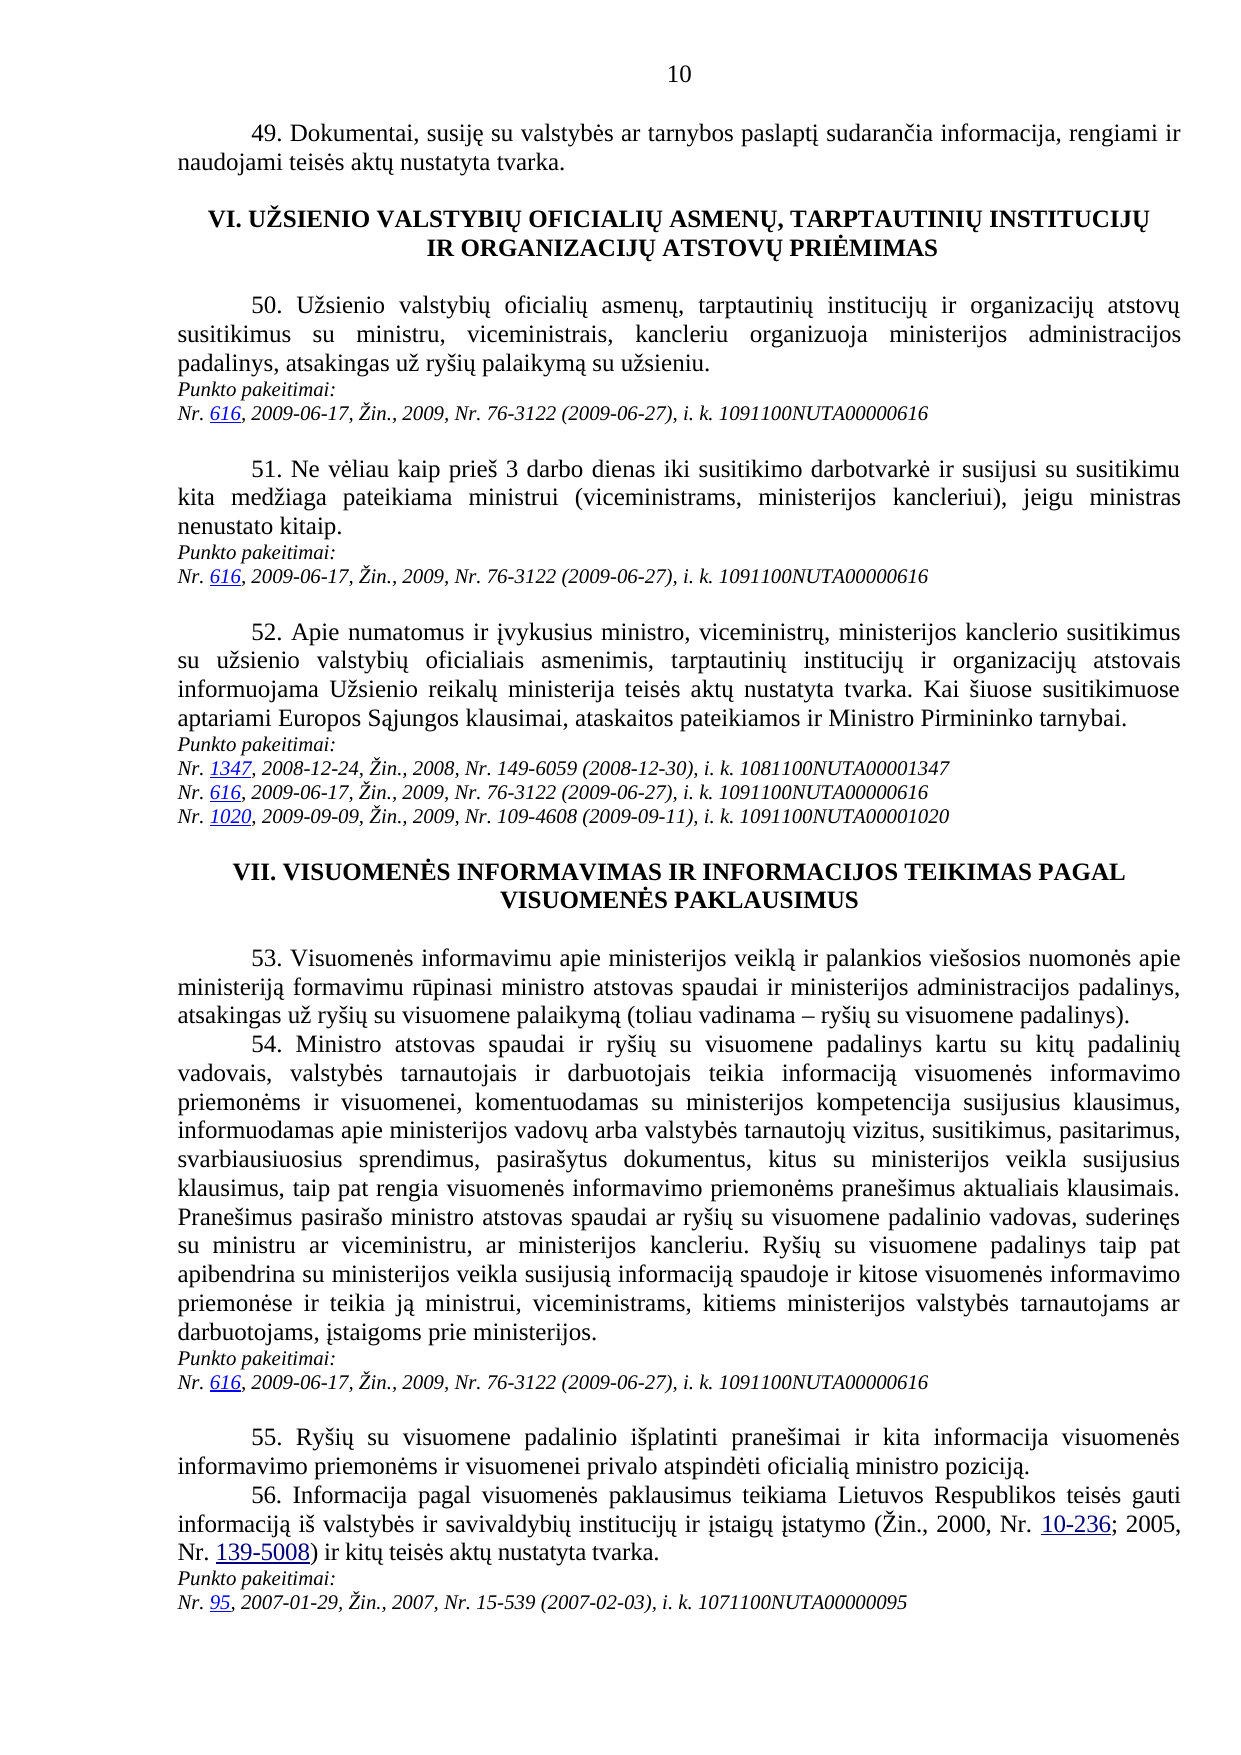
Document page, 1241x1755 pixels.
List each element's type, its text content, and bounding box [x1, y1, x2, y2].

text Punkto pakeitimai: [177, 540, 1181, 564]
text VISUOMENĖS PAKLAUSIMUS [177, 886, 1181, 914]
text Nr. 616, 2009-06-17, Žin., 2009, Nr. 76-3122 (2009-06-27), i. k. 1091100NUTA00000616 [177, 1370, 1181, 1394]
text Nr. 1347, 2008-12-24, Žin., 2008, Nr. 149-6059 (2008-12-30), i. k. 1081100NUTA00001347 [177, 756, 1181, 780]
text Nr. 95, 2007-01-29, Žin., 2007, Nr. 15-539 (2007-02-03), i. k. 1071100NUTA00000095 [177, 1590, 1181, 1614]
text Punkto pakeitimai: [177, 377, 1181, 401]
text Nr. 1020, 2009-09-09, Žin., 2009, Nr. 109-4608 (2009-09-11), i. k. 1091100NUTA00001020 [177, 804, 1181, 828]
text Punkto pakeitimai: [177, 732, 1181, 756]
text 55. Ryšių su visuomene padalinio išplatinti pranešimai ir kita informacija visuomenės informavimo priemonėms ir visuomenei privalo atspindėti oficialią ministro poziciją. [177, 1422, 1181, 1480]
text Punkto pakeitimai: [177, 1566, 1181, 1590]
text 52. Apie numatomus ir įvykusius ministro, viceministrų, ministerijos kanclerio susitikimus su užsienio valstybių oficialiais asmenimis, tarptautinių institucijų ir organizacijų atstovais informuojama Užsienio reikalų ministerija teisės aktų nustatyta tvarka. Kai šiuose susitikimuose aptariami Europos Sąjungos klausimai, ataskaitos pateikiamos ir Ministro Pirmininko tarnybai. [177, 617, 1181, 732]
text 53. Visuomenės informavimu apie ministerijos veiklą ir palankios viešosios nuomonės apie ministeriją formavimu rūpinasi ministro atstovas spaudai ir ministerijos administracijos padalinys, atsakingas už ryšių su visuomene palaikymą (toliau vadinama – ryšių su visuomene padalinys). [177, 943, 1181, 1029]
text 51. Ne vėliau kaip prieš 3 darbo dienas iki susitikimo darbotvarkė ir susijusi su susitikimu kita medžiaga pateikiama ministrui (viceministrams, ministerijos kancleriui), jeigu ministras nenustato kitaip. [177, 454, 1181, 540]
text Nr. 616, 2009-06-17, Žin., 2009, Nr. 76-3122 (2009-06-27), i. k. 1091100NUTA00000616 [177, 564, 1181, 588]
text Punkto pakeitimai: [177, 1346, 1181, 1370]
text 49. Dokumentai, susiję su valstybės ar tarnybos paslaptį sudarančia informacija, rengiami ir naudojami teisės aktų nustatyta tvarka. [177, 118, 1181, 176]
text 54. Ministro atstovas spaudai ir ryšių su visuomene padalinys kartu su kitų padalinių vadovais, valstybės tarnautojais ir darbuotojais teikia informaciją visuomenės informavimo priemonėms ir visuomenei, komentuodamas su ministerijos kompetencija susijusius klausimus, informuodamas apie ministerijos vadovų arba valstybės tarnautojų vizitus, susitikimus, pasitarimus, svarbiausiuosius sprendimus, pasirašytus dokumentus, kitus su ministerijos veikla susijusius klausimus, taip pat rengia visuomenės informavimo priemonėms pranešimus aktualiais klausimais. Pranešimus pasirašo ministro atstovas spaudai ar ryšių su visuomene padalinio vadovas, suderinęs su ministru ar viceministru, ar ministerijos kancleriu. Ryšių su visuomene padalinys taip pat apibendrina su ministerijos veikla susijusią informaciją spaudoje ir kitose visuomenės informavimo priemonėse ir teikia ją ministrui, viceministrams, kitiems ministerijos valstybės tarnautojams ar darbuotojams, įstaigoms prie ministerijos. [177, 1029, 1181, 1346]
text Nr. 616, 2009-06-17, Žin., 2009, Nr. 76-3122 (2009-06-27), i. k. 1091100NUTA00000616 [177, 780, 1181, 804]
text IR ORGANIZACIJŲ ATSTOVŲ PRIĖMIMAS [177, 233, 1181, 262]
text 56. Informacija pagal visuomenės paklausimus teikiama Lietuvos Respublikos teisės gauti informaciją iš valstybės ir savivaldybių institucijų ir įstaigų įstatymo (Žin., 2000, Nr. 10-236; 2005, Nr. 139-5008) ir kitų teisės aktų nustatyta tvarka. [177, 1480, 1181, 1566]
text VI. UŽSIENIO VALSTYBIŲ OFICIALIŲ ASMENŲ, TARPTAUTINIŲ INSTITUCIJŲ [177, 204, 1181, 233]
text Nr. 616, 2009-06-17, Žin., 2009, Nr. 76-3122 (2009-06-27), i. k. 1091100NUTA00000616 [177, 401, 1181, 425]
text 50. Užsienio valstybių oficialių asmenų, tarptautinių institucijų ir organizacijų atstovų susitikimus su ministru, viceministrais, kancleriu organizuoja ministerijos administracijos padalinys, atsakingas už ryšių palaikymą su užsieniu. [177, 291, 1181, 377]
text VII. VISUOMENĖS INFORMAVIMAS IR INFORMACIJOS TEIKIMAS PAGAL [177, 857, 1181, 886]
